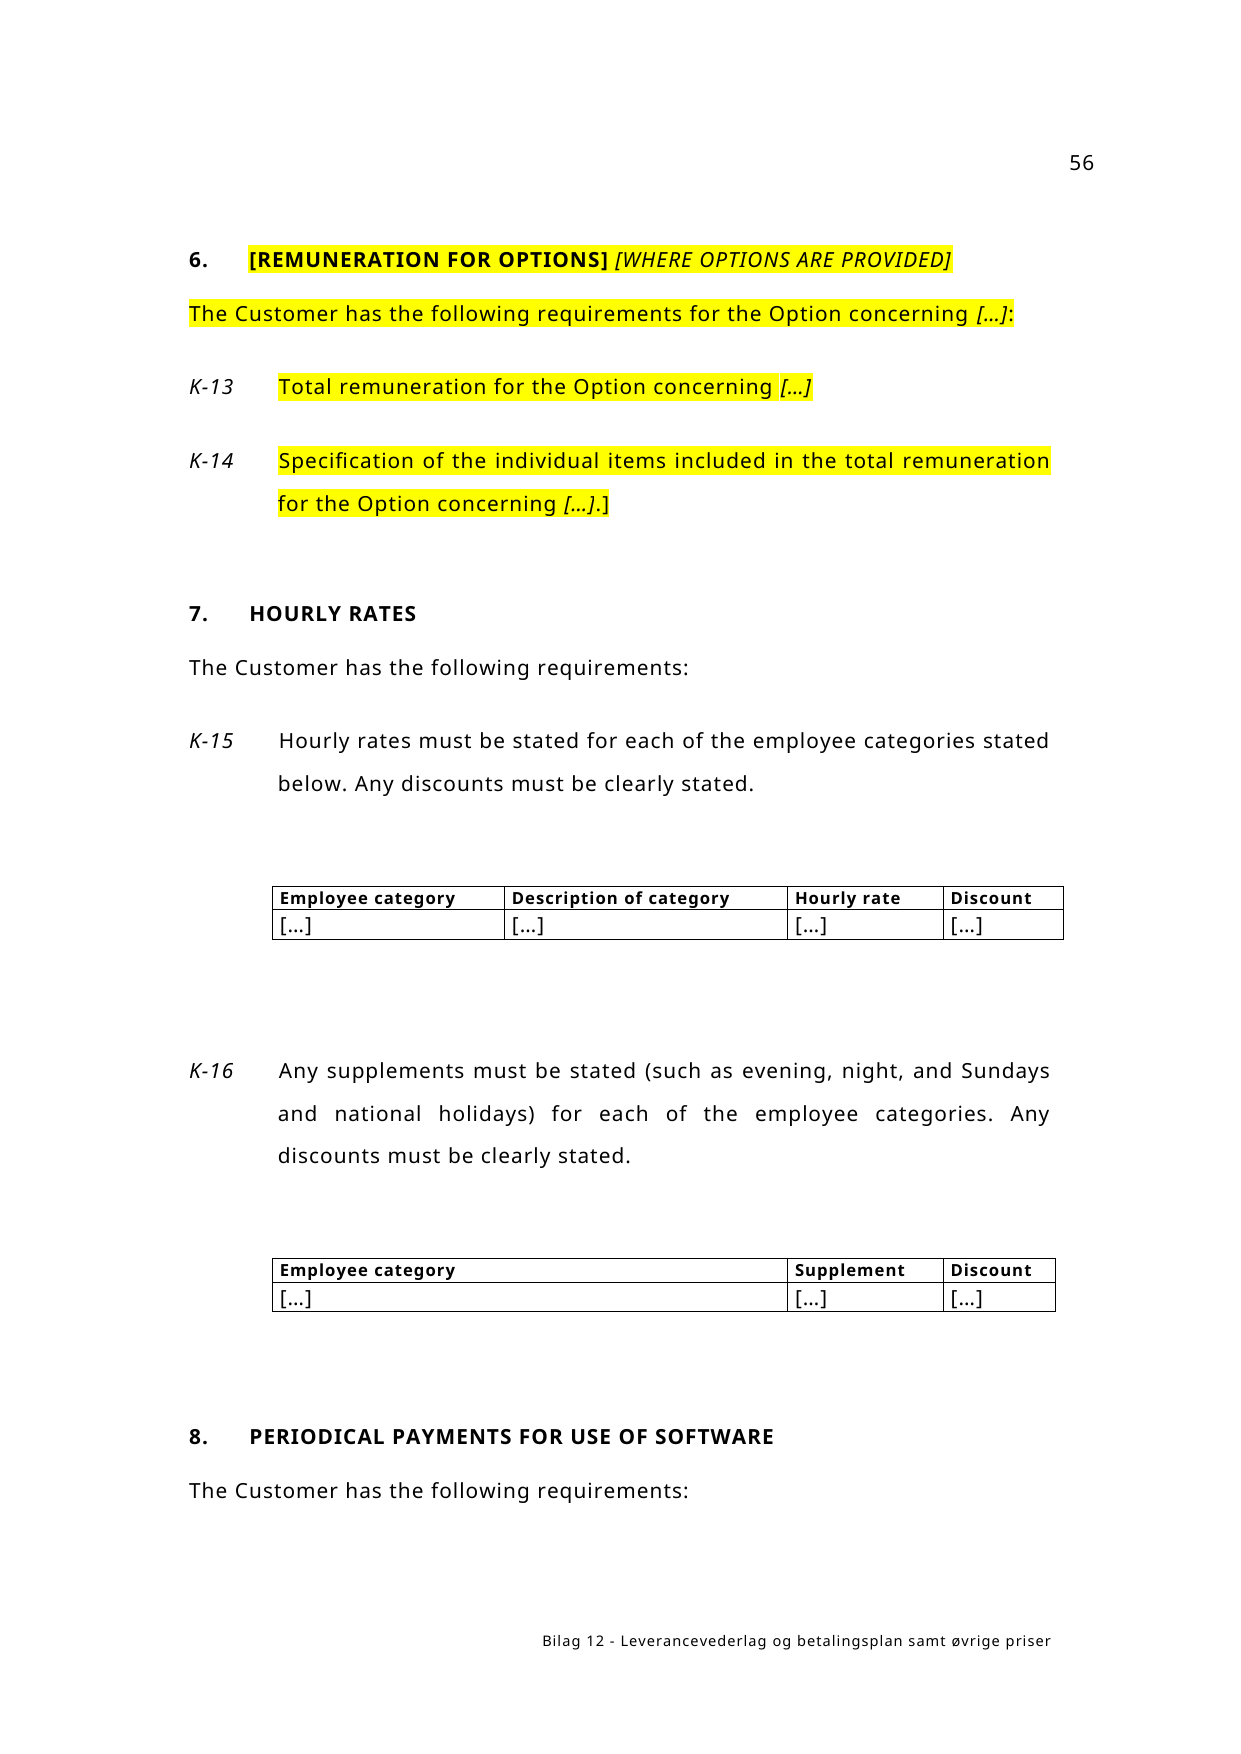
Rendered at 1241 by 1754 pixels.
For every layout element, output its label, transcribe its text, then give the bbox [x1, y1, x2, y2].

table_header Discount [944, 887, 1063, 909]
table_cell […] [273, 1283, 787, 1311]
table_cell […] [944, 910, 1063, 939]
list Specification of the individual items included in the total remuneration for the Option concerning […].] [189, 446, 1051, 517]
table_cell […] [788, 910, 943, 939]
text The Customer has the following requirements: [189, 1476, 1051, 1504]
table_header Description of category [505, 887, 787, 909]
table_header Employee category [273, 1259, 787, 1282]
table_cell […] [505, 910, 787, 939]
list Any supplements must be stated (such as evening, night, and Sundays and national holidays) for each of the employee categories. Any discounts must be clearly stated. [189, 1056, 1051, 1170]
table_header Discount [944, 1259, 1055, 1282]
table_header Hourly rate [788, 887, 943, 909]
table_header Supplement [788, 1259, 943, 1282]
table_header Employee category [273, 887, 504, 909]
subtitle hourly rates [189, 599, 1051, 628]
text The Customer has the following requirements: [189, 653, 1051, 681]
subtitle periodical payments for use of software [189, 1422, 1051, 1451]
list Hourly rates must be stated for each of the employee categories stated below. Any discounts must be clearly stated. [189, 727, 1051, 798]
list Total remuneration for the Option concerning […] [189, 372, 1051, 401]
table_cell […] [273, 910, 504, 939]
subtitle [remuneration for Options] [where OPTIONs are provided] [189, 245, 1051, 273]
table_cell […] [944, 1283, 1055, 1311]
table_cell […] [788, 1283, 943, 1311]
text The Customer has the following requirements for the Option concerning […]: [189, 299, 1051, 327]
